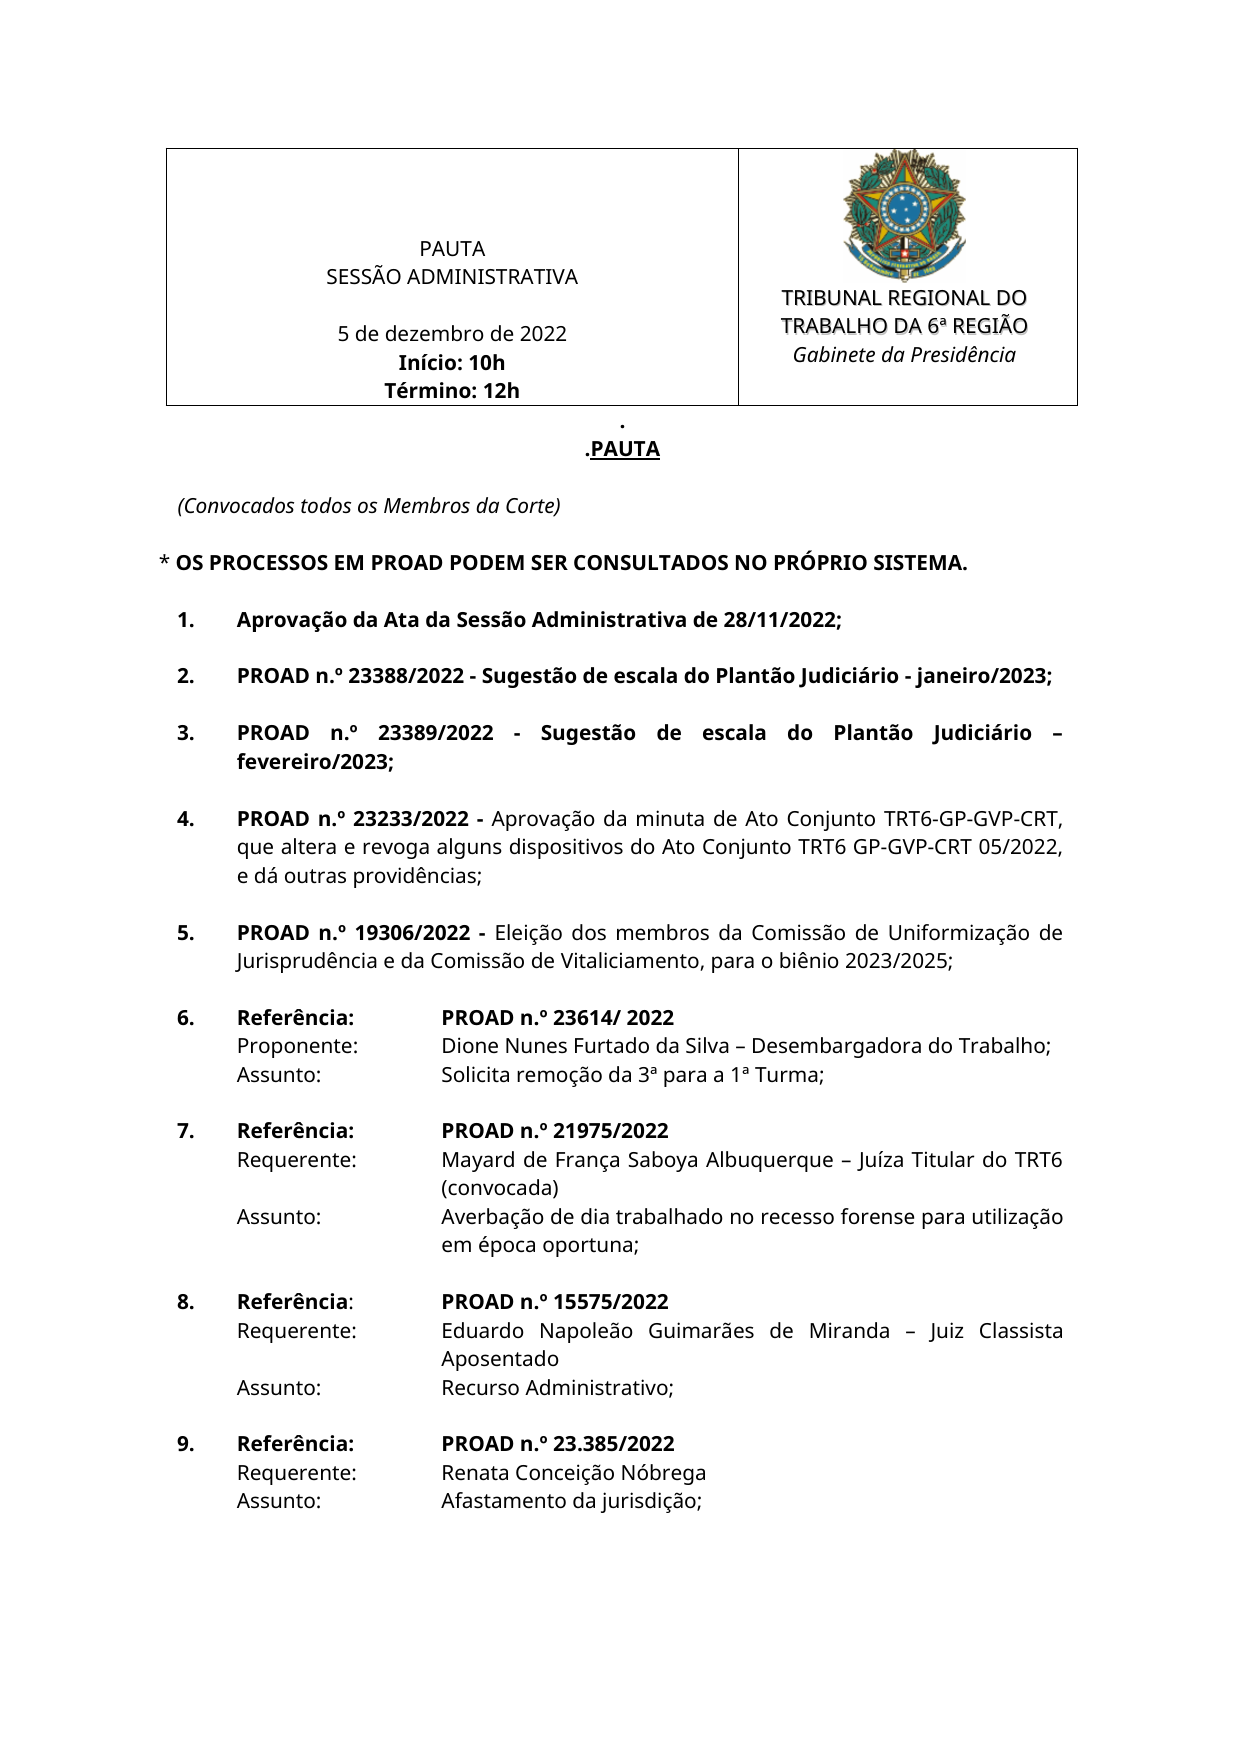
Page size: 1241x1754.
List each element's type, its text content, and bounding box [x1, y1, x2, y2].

table_cell Requerente: [225, 1316, 430, 1373]
table_cell Renata Conceição Nóbrega [430, 1458, 1075, 1486]
table_cell Assunto: [225, 1202, 430, 1287]
table_cell 2. [166, 662, 225, 718]
table_cell Afastamento da jurisdição; [430, 1486, 1075, 1515]
table_cell Referência: [225, 1117, 430, 1145]
table_cell Requerente: [225, 1458, 430, 1486]
table_header TRIBUNAL REGIONAL DO TRABALHO DA 6ª REGIÃO Gabinete da Presidência [739, 149, 1077, 405]
table_cell Eduardo Napoleão Guimarães de Miranda – Juiz Classista Aposentado [430, 1316, 1075, 1373]
table_header 1. [166, 605, 225, 662]
table_cell Proponente: [225, 1031, 430, 1060]
picture [843, 148, 966, 283]
table_cell Referência: [225, 1430, 430, 1458]
table_cell Assunto: [225, 1373, 430, 1429]
table_cell Assunto: [225, 1060, 430, 1117]
table_cell PROAD n.º 23.385/2022 [430, 1430, 1075, 1458]
table_header Aprovação da Ata da Sessão Administrativa de 28/11/2022; [225, 605, 1075, 662]
table_cell Requerente: [225, 1145, 430, 1202]
table_cell PROAD n.º 23233/2022 - Aprovação da minuta de Ato Conjunto TRT6-GP-GVP-CRT, que altera e revoga alguns dispositivos do Ato Conjunto TRT6 GP-GVP-CRT 05/2022, e dá outras providências; [225, 804, 1075, 918]
table_cell 3. [166, 719, 225, 804]
table_cell PROAD n.º 23614/ 2022 [430, 1003, 1075, 1031]
table_cell Referência: [225, 1003, 430, 1031]
table_cell Solicita remoção da 3ª para a 1ª Turma; [430, 1060, 1075, 1117]
table_cell PROAD n.º 23389/2022 - Sugestão de escala do Plantão Judiciário – fevereiro/2023; [225, 719, 1075, 804]
table_cell 4. [166, 804, 225, 918]
table_cell Dione Nunes Furtado da Silva – Desembargadora do Trabalho; [430, 1031, 1075, 1060]
table_cell Mayard de França Saboya Albuquerque – Juíza Titular do TRT6 (convocada) [430, 1145, 1075, 1202]
table_cell Averbação de dia trabalhado no recesso forense para utilização em época oportuna; [430, 1202, 1075, 1287]
table_header PAUTA SESSÃO ADMINISTRATIVA 5 de dezembro de 2022 Início: 10h Término: 12h [167, 149, 738, 405]
table_cell 5. [166, 918, 225, 1003]
table_cell PROAD n.º 21975/2022 [430, 1117, 1075, 1145]
table_cell 6. [166, 1003, 225, 1117]
table_cell PROAD n.º 19306/2022 - Eleição dos membros da Comissão de Uniformização de Jurisprudência e da Comissão de Vitaliciamento, para o biênio 2023/2025; [225, 918, 1075, 1003]
table_cell Assunto: [225, 1486, 430, 1515]
text (Convocados todos os Membros da Corte) [177, 491, 1063, 519]
table_cell 9. [166, 1430, 225, 1515]
table_cell Recurso Administrativo; [430, 1373, 1075, 1429]
table_cell PROAD n.º 15575/2022 [430, 1287, 1075, 1316]
subtitle PAUTA [177, 434, 1067, 463]
table_cell 7. [166, 1117, 225, 1287]
text * OS PROCESSOS EM PROAD PODEM SER CONSULTADOS NO PRÓPRIO SISTEMA. [158, 548, 1152, 576]
table_cell Referência: [225, 1287, 430, 1316]
table_cell PROAD n.º 23388/2022 - Sugestão de escala do Plantão Judiciário - janeiro/2023; [225, 662, 1075, 718]
table_cell 8. [166, 1287, 225, 1429]
